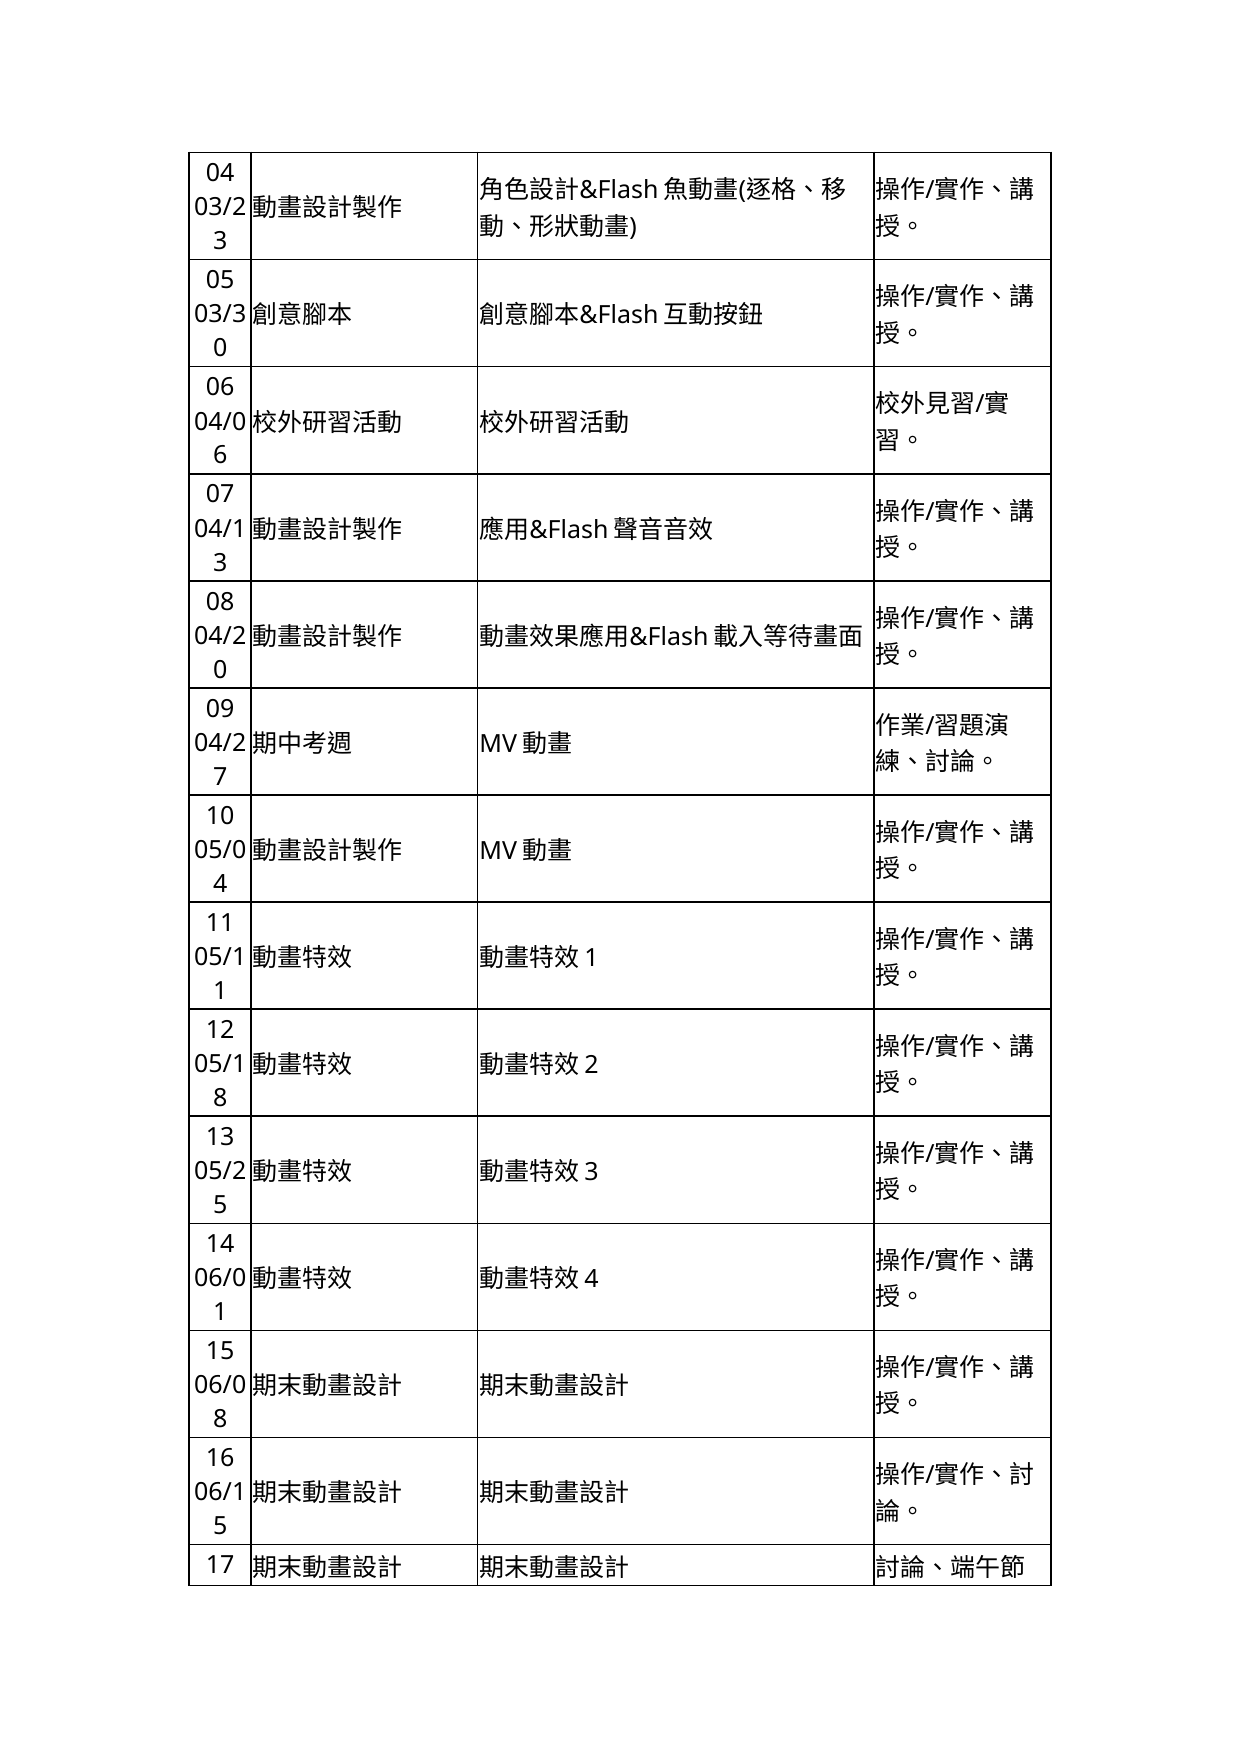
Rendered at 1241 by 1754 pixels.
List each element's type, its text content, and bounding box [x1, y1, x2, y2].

table_cell 動畫特效 [252, 1224, 477, 1329]
table_cell 16 06/15 [190, 1438, 250, 1544]
table_cell 期末動畫設計 [252, 1438, 477, 1544]
table_cell 11 05/11 [190, 903, 250, 1008]
table_cell 08 04/20 [190, 582, 250, 687]
table_cell 操作/實作、講授。 [875, 260, 1050, 366]
table_cell 創意腳本&Flash互動按鈕 [478, 260, 873, 366]
table_cell 操作/實作、講授。 [875, 1224, 1050, 1329]
table_cell 校外見習/實習。 [875, 367, 1050, 473]
table_cell 動畫設計製作 [252, 796, 477, 901]
table_cell 操作/實作、講授。 [875, 796, 1050, 901]
table_cell MV動畫 [478, 796, 873, 901]
table_cell 角色設計&Flash魚動畫(逐格、移動、形狀動畫) [478, 153, 873, 259]
table_cell 動畫特效2 [478, 1010, 873, 1115]
table_cell 動畫特效 [252, 1117, 477, 1222]
table_cell 討論、端午節 [875, 1545, 1050, 1585]
table_cell 15 06/08 [190, 1331, 250, 1437]
table_cell 10 05/04 [190, 796, 250, 901]
table_cell 操作/實作、講授。 [875, 475, 1050, 580]
table_cell 操作/實作、討論。 [875, 1438, 1050, 1544]
table_cell 12 05/18 [190, 1010, 250, 1115]
table_cell 09 04/27 [190, 689, 250, 794]
table_cell 期末動畫設計 [478, 1331, 873, 1437]
table_cell 校外研習活動 [252, 367, 477, 473]
table_cell 動畫特效1 [478, 903, 873, 1008]
table_cell 動畫設計製作 [252, 582, 477, 687]
table_cell 動畫效果應用&Flash載入等待畫面 [478, 582, 873, 687]
table_cell 06 04/06 [190, 367, 250, 473]
table_cell 期末動畫設計 [252, 1545, 477, 1585]
table_cell 操作/實作、講授。 [875, 1010, 1050, 1115]
table_cell 05 03/30 [190, 260, 250, 366]
table_cell 作業/習題演練、討論。 [875, 689, 1050, 794]
table_cell 期末動畫設計 [478, 1545, 873, 1585]
table_cell 操作/實作、講授。 [875, 903, 1050, 1008]
table_cell 動畫特效3 [478, 1117, 873, 1222]
table_cell 13 05/25 [190, 1117, 250, 1222]
table_cell 期末動畫設計 [252, 1331, 477, 1437]
table_cell 動畫設計製作 [252, 153, 477, 259]
table_cell 校外研習活動 [478, 367, 873, 473]
table_cell 創意腳本 [252, 260, 477, 366]
table_cell 動畫特效 [252, 1010, 477, 1115]
table_cell 操作/實作、講授。 [875, 153, 1050, 259]
table_cell 動畫特效4 [478, 1224, 873, 1329]
table_cell MV動畫 [478, 689, 873, 794]
table_cell 操作/實作、講授。 [875, 1331, 1050, 1437]
table_cell 17 [190, 1545, 250, 1585]
table_cell 07 04/13 [190, 475, 250, 580]
table_cell 應用&Flash聲音音效 [478, 475, 873, 580]
table_cell 14 06/01 [190, 1224, 250, 1329]
table_cell 期中考週 [252, 689, 477, 794]
table_cell 動畫設計製作 [252, 475, 477, 580]
table_cell 04 03/23 [190, 153, 250, 259]
table_cell 操作/實作、講授。 [875, 1117, 1050, 1222]
table_cell 操作/實作、講授。 [875, 582, 1050, 687]
table_cell 動畫特效 [252, 903, 477, 1008]
table_cell 期末動畫設計 [478, 1438, 873, 1544]
